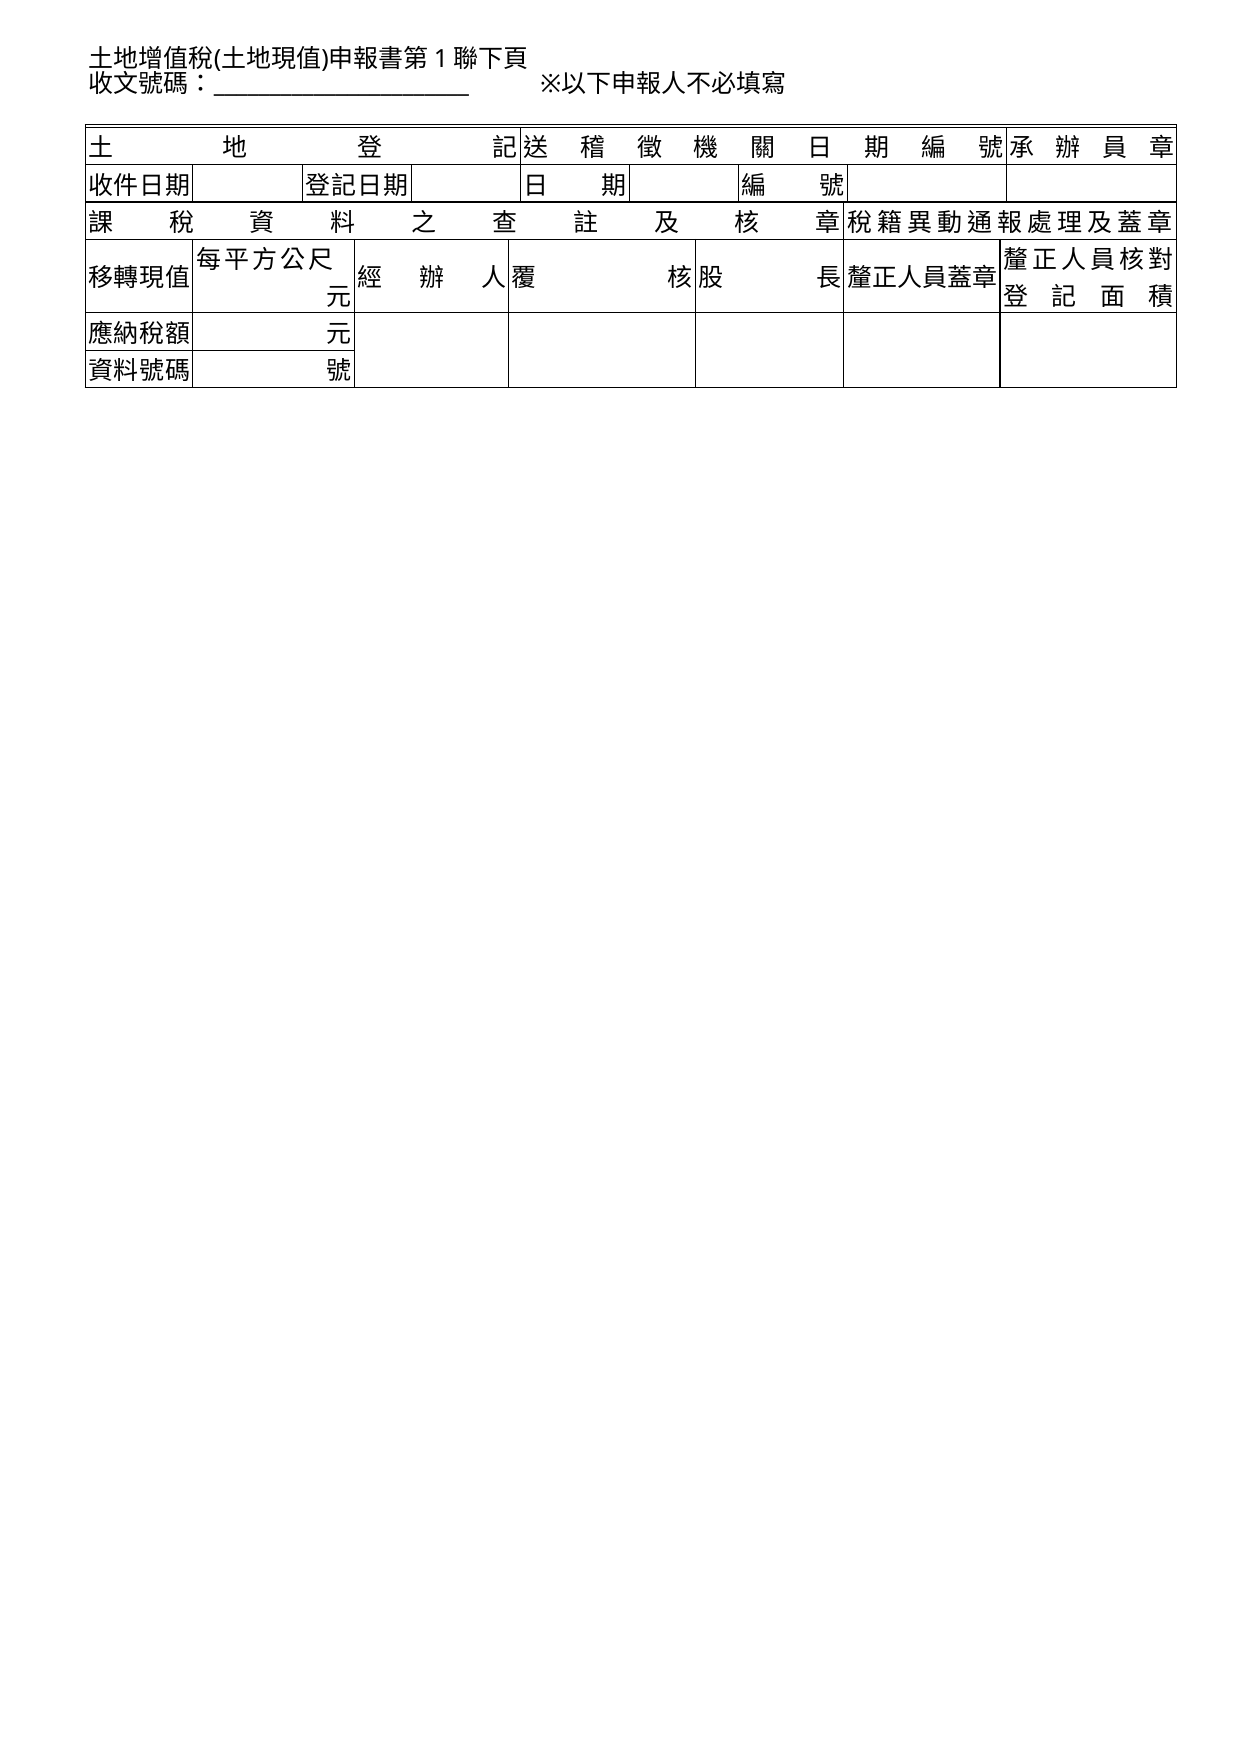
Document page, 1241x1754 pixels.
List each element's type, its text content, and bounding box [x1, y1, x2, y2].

table_cell 土地登記 [86, 128, 520, 164]
table_cell [848, 165, 1006, 201]
table_cell 日期 [521, 165, 629, 201]
table_cell 經辦人 [355, 240, 508, 312]
table_cell [509, 313, 695, 387]
table_cell 登記日期 [303, 165, 411, 201]
table_cell 號 [193, 351, 354, 387]
table_cell [412, 165, 520, 201]
text 收文號碼：_______________________ ※以下申報人不必填寫 [89, 72, 1152, 97]
text 土地增值稅(土地現值)申報書第1聯下頁 [89, 47, 1152, 72]
table_cell 送稽徵機關日期編號 [521, 128, 1006, 164]
table_cell [193, 165, 302, 201]
table_cell [844, 313, 999, 387]
table_cell [1007, 165, 1176, 201]
table_cell 稅籍異動通報處理及蓋章 [844, 203, 1176, 239]
table_cell 承辦員章 [1007, 128, 1176, 164]
table_cell [355, 313, 508, 387]
table_cell 移轉現值 [86, 240, 192, 312]
table_cell [1001, 313, 1176, 387]
table_cell [630, 165, 738, 201]
table_cell 資料號碼 [86, 351, 192, 387]
table_cell 應納稅額 [86, 313, 192, 349]
table_cell 股長 [696, 240, 843, 312]
table_cell 收件日期 [86, 165, 192, 201]
table_cell [696, 313, 843, 387]
table_cell 覆核 [509, 240, 695, 312]
table_cell 釐正人員核對登記面積 [1001, 240, 1176, 312]
table_cell 元 [193, 313, 354, 349]
table_cell 釐正人員蓋章 [844, 240, 999, 312]
table_cell 每平方公尺 元 [193, 240, 354, 312]
table_cell 課稅資料之查註及核章 [86, 203, 843, 239]
table_cell 編號 [739, 165, 847, 201]
